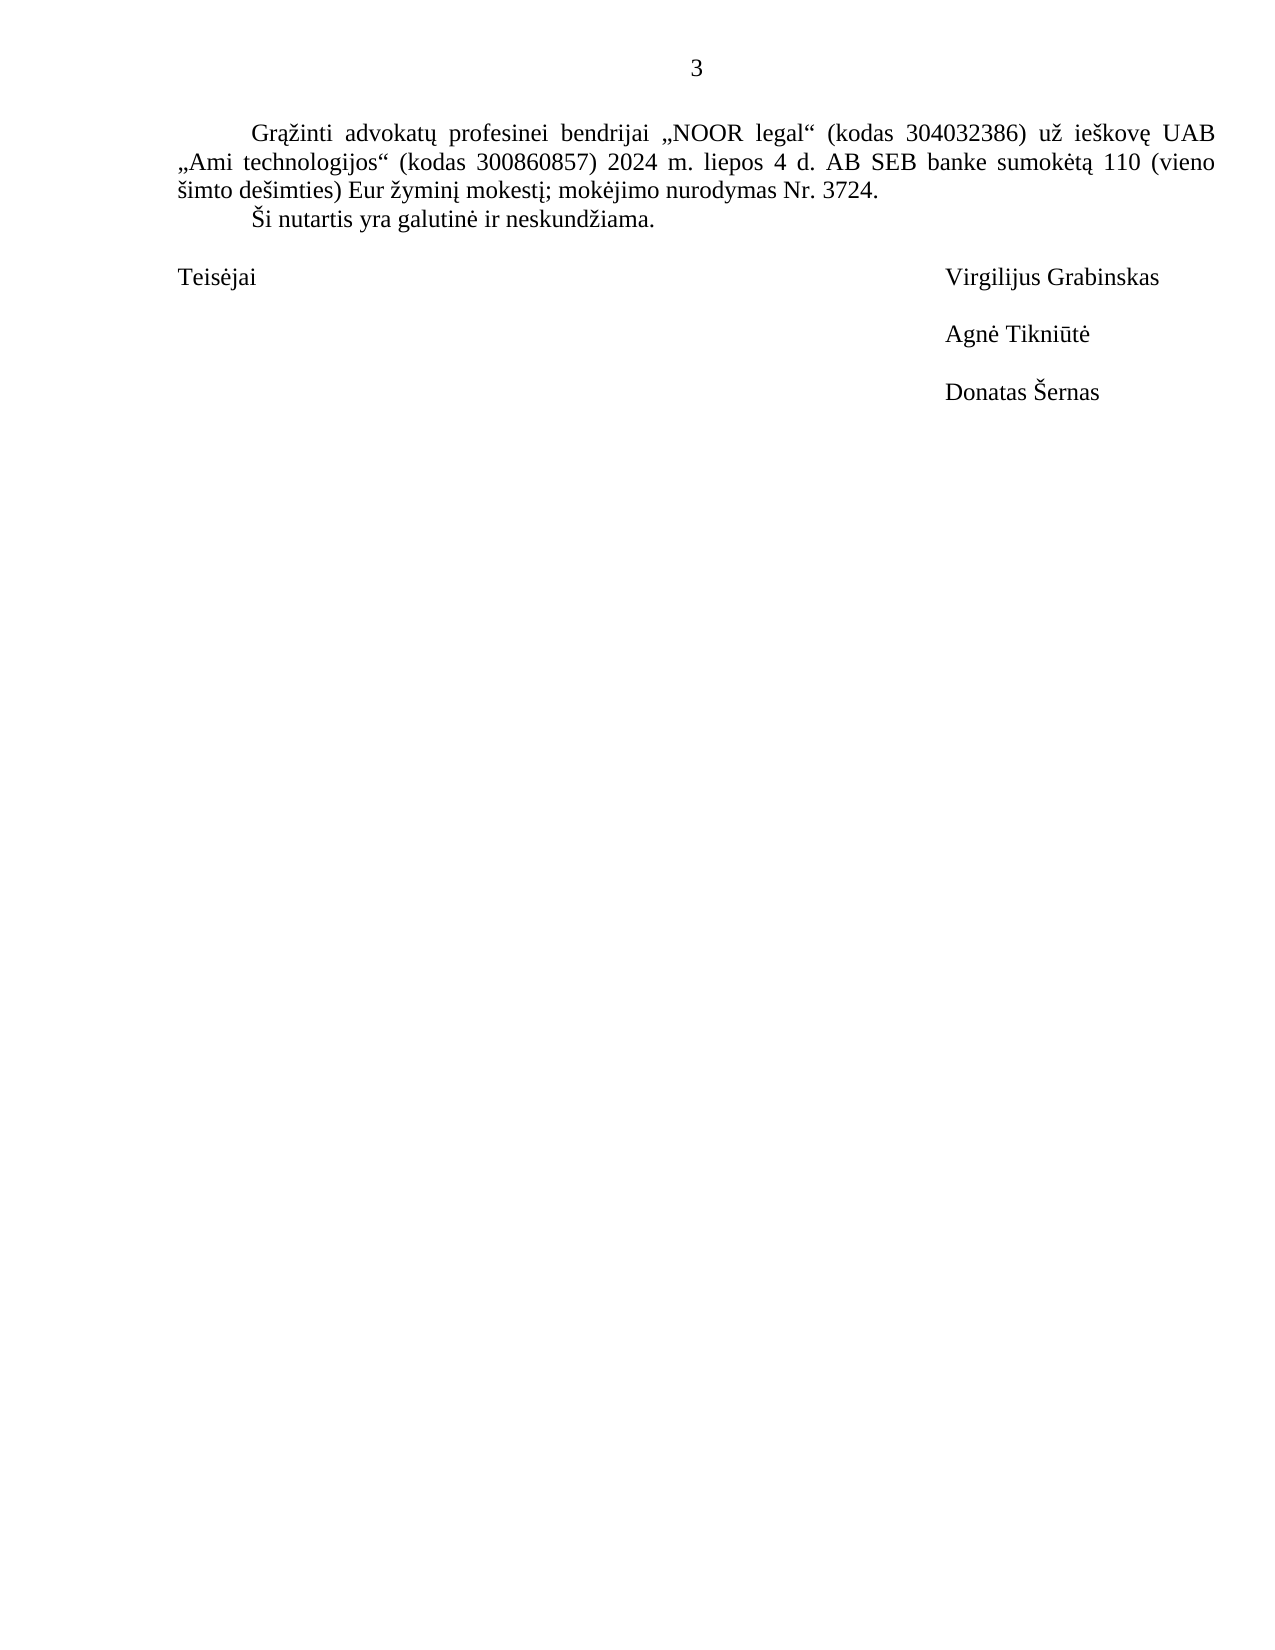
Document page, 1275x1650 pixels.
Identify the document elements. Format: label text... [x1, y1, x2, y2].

text Grąžinti advokatų profesinei bendrijai „NOOR legal“ (kodas 304032386) už ieškovę UAB „Ami technologijos“ (kodas 300860857) 2024 m. liepos 4 d. AB SEB banke sumokėtą 110 (vieno šimto dešimties) Eur žyminį mokestį; mokėjimo nurodymas Nr. 3724. [177, 118, 1216, 204]
text Donatas Šernas [177, 377, 1216, 406]
text Ši nutartis yra galutinė ir neskundžiama. [177, 204, 1216, 233]
text Agnė Tikniūtė [177, 319, 1216, 348]
text Teisėjai Virgilijus Grabinskas [177, 262, 1216, 291]
